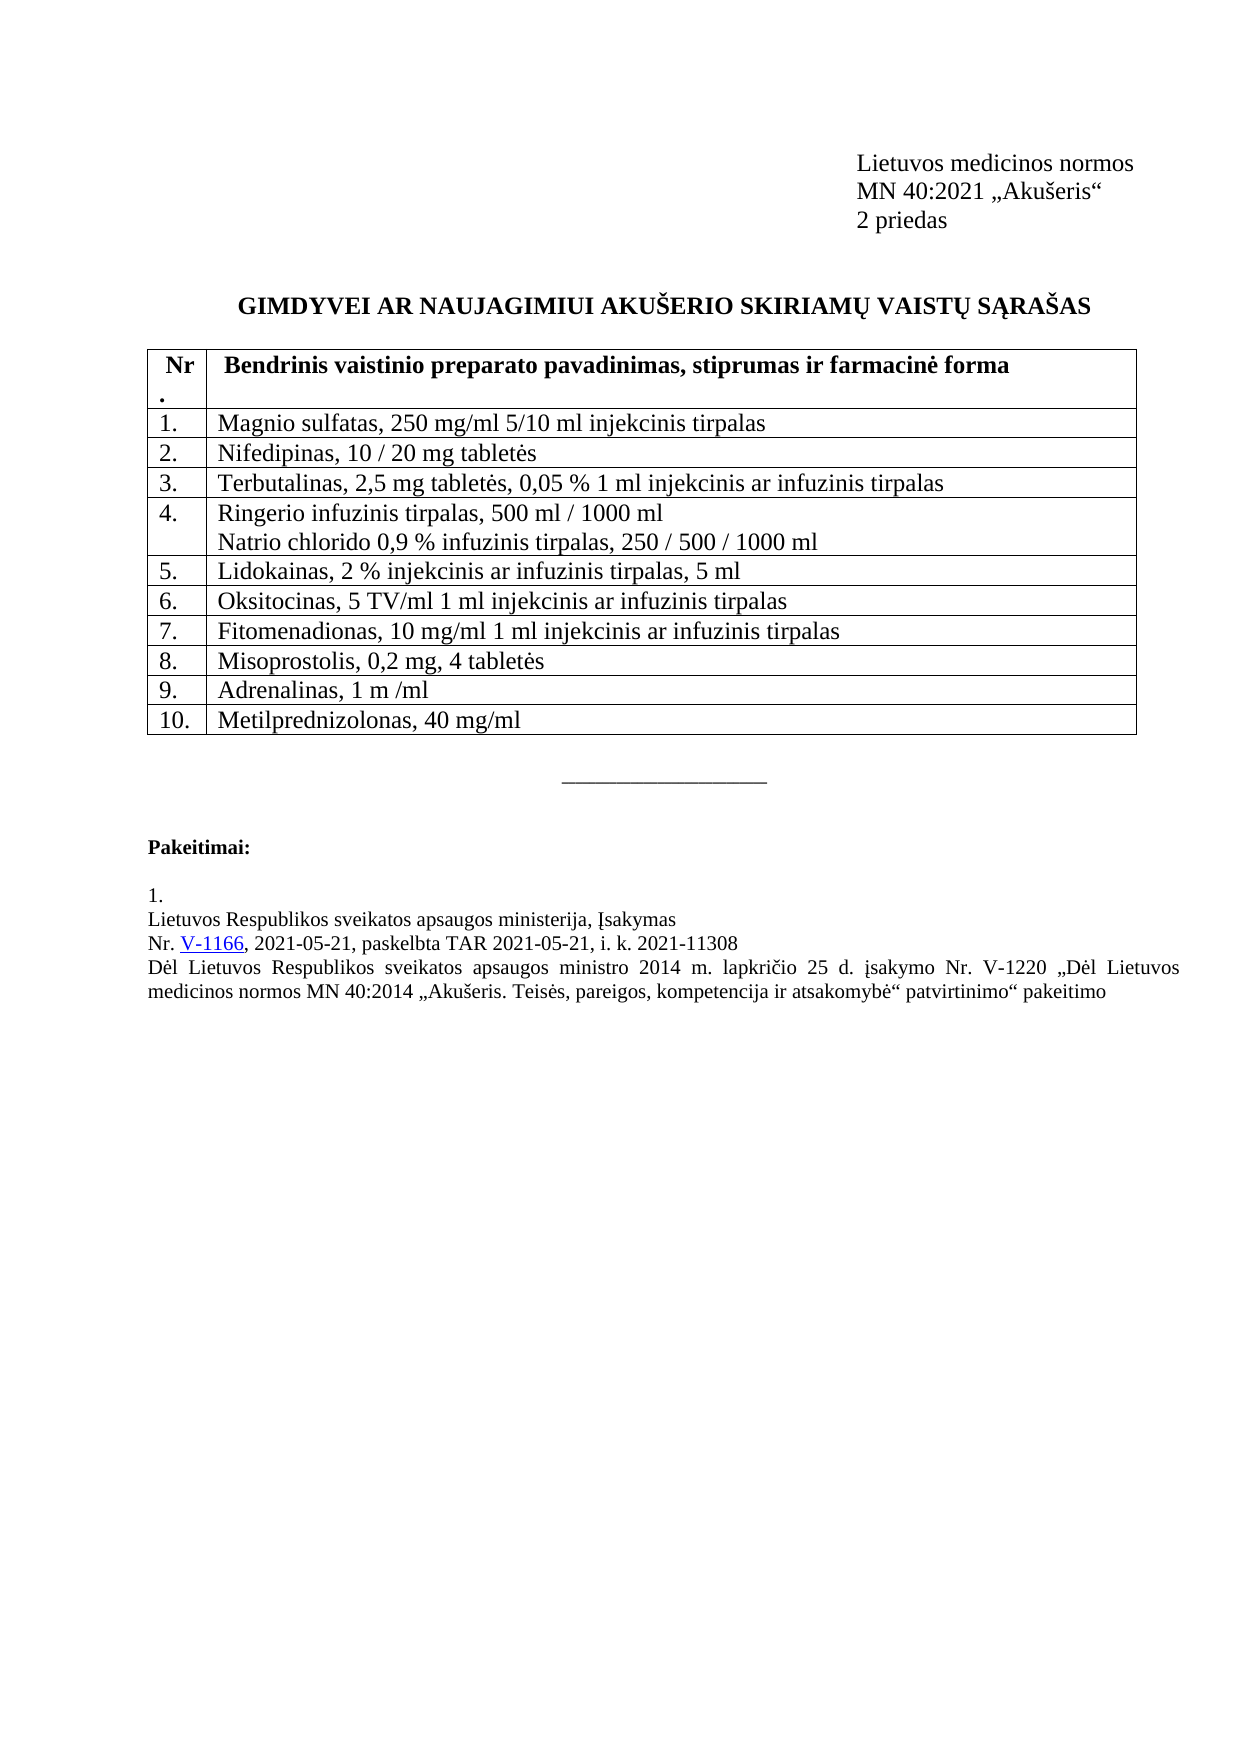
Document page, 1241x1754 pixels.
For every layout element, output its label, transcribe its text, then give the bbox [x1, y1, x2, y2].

text Dėl Lietuvos Respublikos sveikatos apsaugos ministro 2014 m. lapkričio 25 d. įsakymo Nr. V-1220 „Dėl Lietuvos medicinos normos MN 40:2014 „Akušeris. Teisės, pareigos, kompetencija ir atsakomybė“ patvirtinimo“ pakeitimo [148, 955, 1181, 1003]
text ______________________________ [148, 764, 1181, 787]
table_cell Lidokainas, 2 % injekcinis ar infuzinis tirpalas, 5 ml [207, 556, 1136, 585]
table_cell 6. [148, 586, 206, 615]
table_cell Adrenalinas, 1 m /ml [207, 676, 1136, 704]
table_cell 7. [148, 616, 206, 645]
text Pakeitimai: [148, 835, 1181, 859]
table_cell 2. [148, 438, 206, 467]
table_header Bendrinis vaistinio preparato pavadinimas, stiprumas ir farmacinė forma [207, 350, 1136, 407]
table_cell 3. [148, 468, 206, 497]
table_cell Fitomenadionas, 10 mg/ml 1 ml injekcinis ar infuzinis tirpalas [207, 616, 1136, 645]
table_cell Misoprostolis, 0,2 mg, 4 tabletės [207, 646, 1136, 674]
table_cell Metilprednizolonas, 40 mg/ml [207, 705, 1136, 734]
table_cell Magnio sulfatas, 250 mg/ml 5/10 ml injekcinis tirpalas [207, 409, 1136, 437]
text Nr. V-1166, 2021-05-21, paskelbta TAR 2021-05-21, i. k. 2021-11308 [148, 931, 1181, 955]
table_cell Terbutalinas, 2,5 mg tabletės, 0,05 % 1 ml injekcinis ar infuzinis tirpalas [207, 468, 1136, 497]
table_cell Ringerio infuzinis tirpalas, 500 ml / 1000 ml Natrio chlorido 0,9 % infuzinis tirpalas, 250 / 500 / 1000 ml [207, 498, 1136, 555]
text 2 priedas [148, 205, 1181, 234]
table_cell 10. [148, 705, 206, 734]
table_cell 8. [148, 646, 206, 674]
table_cell 9. [148, 676, 206, 704]
table_cell 1. [148, 409, 206, 437]
text Lietuvos Respublikos sveikatos apsaugos ministerija, Įsakymas [148, 907, 1181, 931]
table_header Nr. [148, 350, 206, 407]
text GIMDYVEI AR NAUJAGIMIUI AKUŠERIO SKIRIAMŲ VAISTŲ SĄRAŠAS [148, 291, 1181, 320]
text 1. [148, 883, 1181, 907]
table_cell 5. [148, 556, 206, 585]
table_cell Oksitocinas, 5 TV/ml 1 ml injekcinis ar infuzinis tirpalas [207, 586, 1136, 615]
table_cell 4. [148, 498, 206, 555]
text Lietuvos medicinos normos [148, 148, 1181, 176]
text MN 40:2021 „Akušeris“ [148, 176, 1181, 205]
table_cell Nifedipinas, 10 / 20 mg tabletės [207, 438, 1136, 467]
